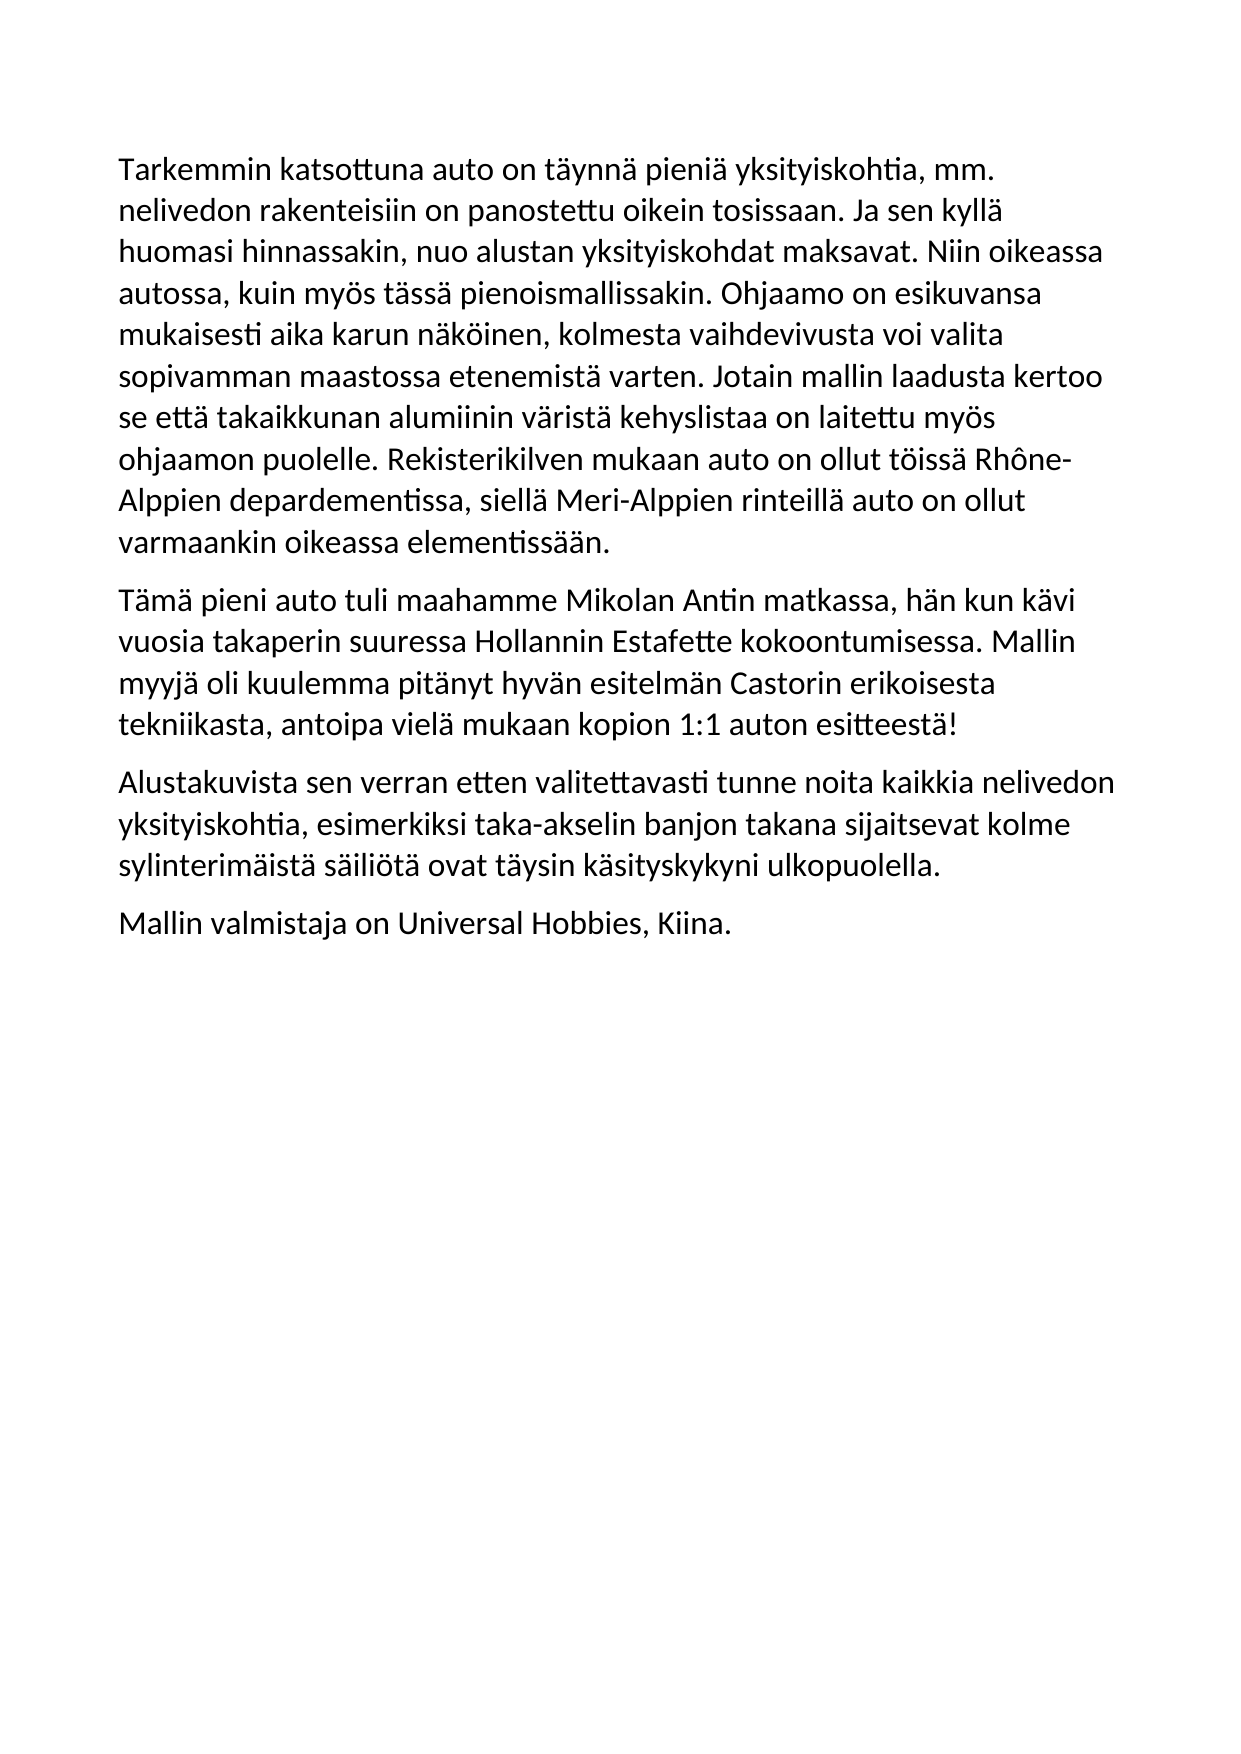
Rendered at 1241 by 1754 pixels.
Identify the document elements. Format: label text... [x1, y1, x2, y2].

text Alustakuvista sen verran etten valitettavasti tunne noita kaikkia nelivedon yksityiskohtia, esimerkiksi taka-akselin banjon takana sijaitsevat kolme sylinterimäistä säiliötä ovat täysin käsityskykyni ulkopuolella. [118, 761, 1122, 885]
text Tämä pieni auto tuli maahamme Mikolan Antin matkassa, hän kun kävi vuosia takaperin suuressa Hollannin Estafette kokoontumisessa. Mallin myyjä oli kuulemma pitänyt hyvän esitelmän Castorin erikoisesta tekniikasta, antoipa vielä mukaan kopion 1:1 auton esitteestä! [118, 579, 1122, 744]
text Mallin valmistaja on Universal Hobbies, Kiina. [118, 902, 1122, 943]
text Tarkemmin katsottuna auto on täynnä pieniä yksityiskohtia, mm. nelivedon rakenteisiin on panostettu oikein tosissaan. Ja sen kyllä huomasi hinnassakin, nuo alustan yksityiskohdat maksavat. Niin oikeassa autossa, kuin myös tässä pienoismallissakin. Ohjaamo on esikuvansa mukaisesti aika karun näköinen, kolmesta vaihdevivusta voi valita sopivamman maastossa etenemistä varten. Jotain mallin laadusta kertoo se että takaikkunan alumiinin väristä kehyslistaa on laitettu myös ohjaamon puolelle. Rekisterikilven mukaan auto on ollut töissä Rhône-Alppien depardementissa, siellä Meri-Alppien rinteillä auto on ollut varmaankin oikeassa elementissään. [118, 148, 1122, 561]
